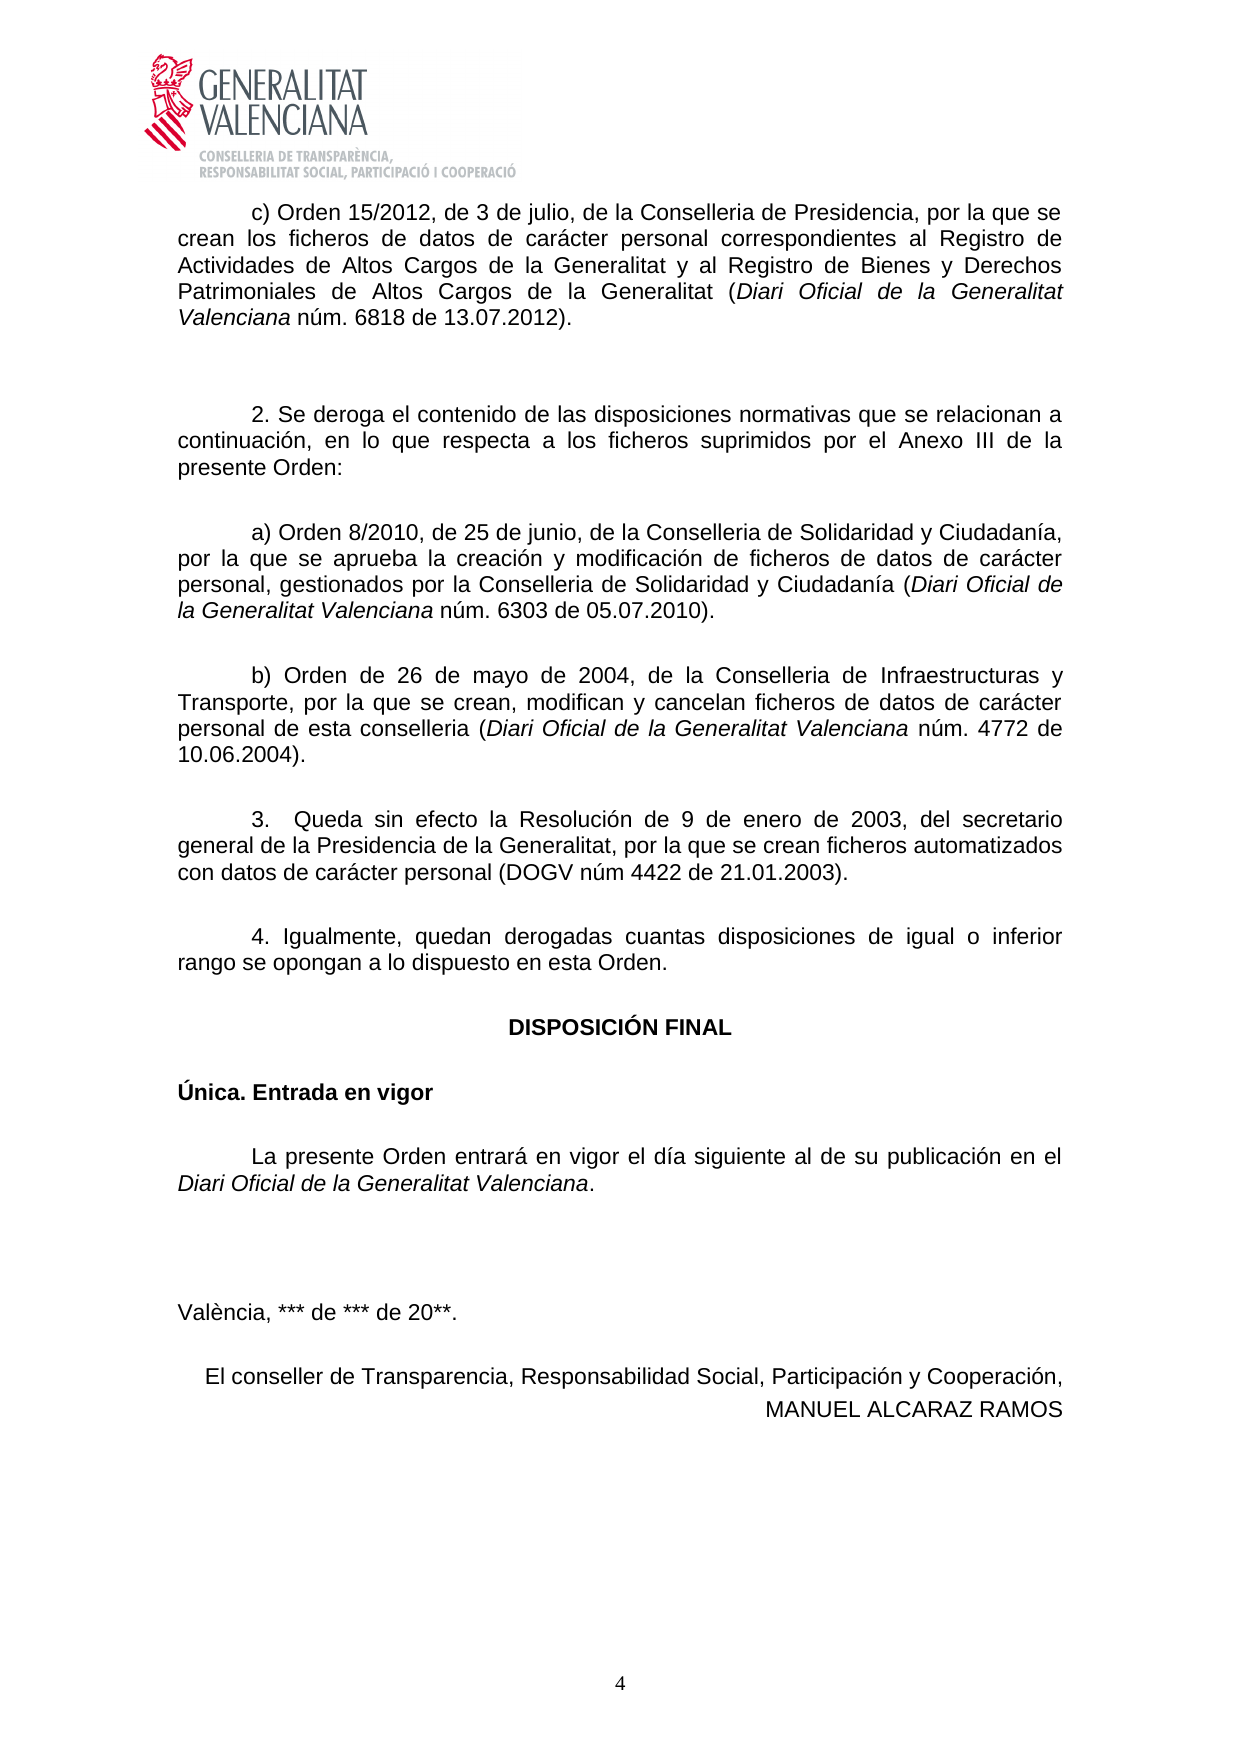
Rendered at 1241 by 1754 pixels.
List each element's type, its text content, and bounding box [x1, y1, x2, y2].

text Única. Entrada en vigor [177, 1078, 1063, 1105]
text 3. Queda sin efecto la Resolución de 9 de enero de 2003, del secretario general de la Presidencia de la Generalitat, por la que se crean ficheros automatizados con datos de carácter personal (DOGV núm 4422 de 21.01.2003). [177, 806, 1063, 885]
text a) Orden 8/2010, de 25 de junio, de la Conselleria de Solidaridad y Ciudadanía, por la que se aprueba la creación y modificación de ficheros de datos de carácter personal, gestionados por la Conselleria de Solidaridad y Ciudadanía (Diari Oficial de la Generalitat Valenciana núm. 6303 de 05.07.2010). [177, 518, 1063, 624]
text 2. Se deroga el contenido de las disposiciones normativas que se relacionan a continuación, en lo que respecta a los ficheros suprimidos por el Anexo III de la presente Orden: [177, 401, 1063, 480]
text b) Orden de 26 de mayo de 2004, de la Conselleria de Infraestructuras y Transporte, por la que se crean, modifican y cancelan ficheros de datos de carácter personal de esta conselleria (Diari Oficial de la Generalitat Valenciana núm. 4772 de 10.06.2004). [177, 662, 1063, 767]
text c) Orden 15/2012, de 3 de julio, de la Conselleria de Presidencia, por la que se crean los ficheros de datos de carácter personal correspondientes al Registro de Actividades de Altos Cargos de la Generalitat y al Registro de Bienes y Derechos Patrimoniales de Altos Cargos de la Generalitat (Diari Oficial de la Generalitat Valenciana núm. 6818 de 13.07.2012). [177, 199, 1063, 331]
text DISPOSICIÓN FINAL [177, 1014, 1063, 1040]
text 4. Igualmente, quedan derogadas cuantas disposiciones de igual o inferior rango se opongan a lo dispuesto en esta Orden. [177, 923, 1063, 976]
text MANUEL ALCARAZ RAMOS [177, 1396, 1063, 1422]
text València, *** de *** de 20**. [177, 1299, 1063, 1325]
text La presente Orden entrará en vigor el día siguiente al de su publicación en el Diari Oficial de la Generalitat Valenciana. [177, 1143, 1063, 1196]
picture [138, 49, 522, 182]
text El conseller de Transparencia, Responsabilidad Social, Participación y Cooperación, [177, 1363, 1063, 1389]
